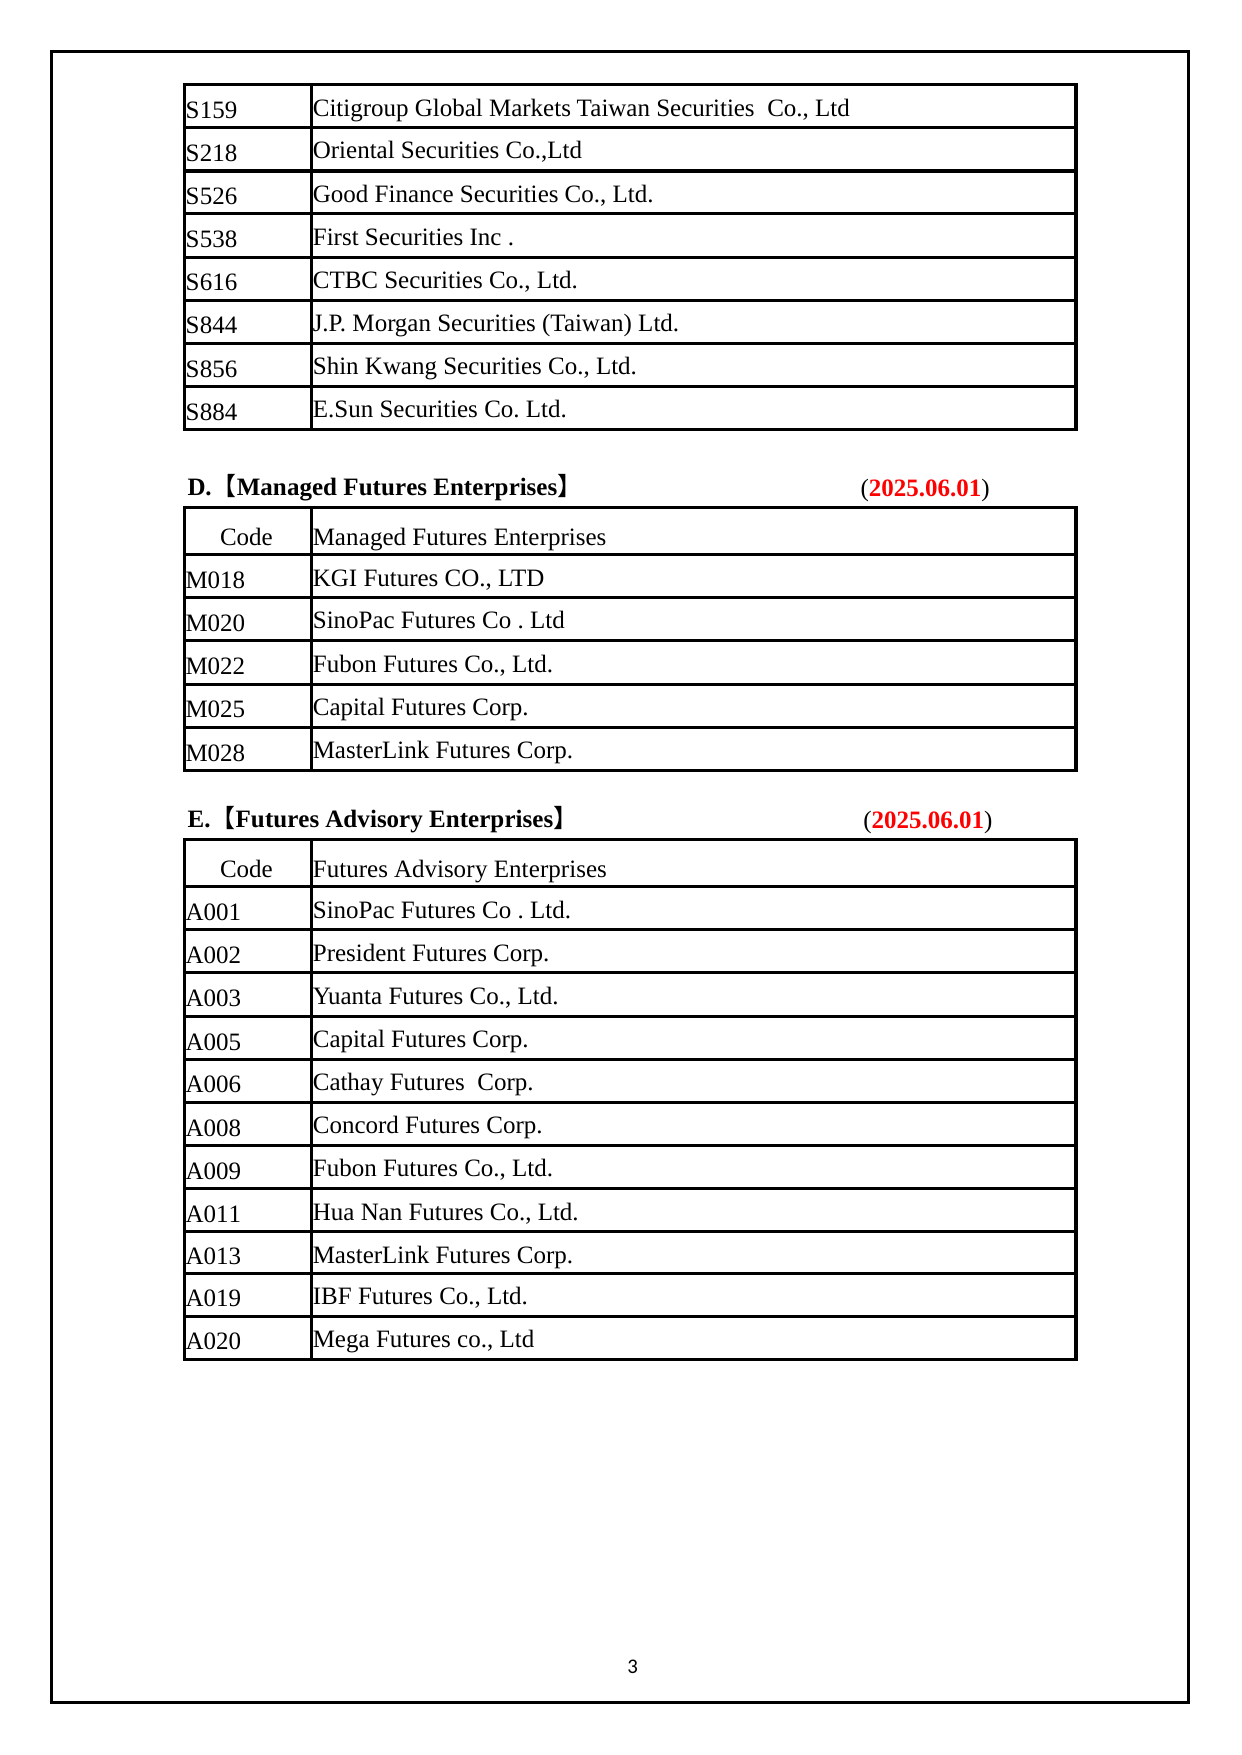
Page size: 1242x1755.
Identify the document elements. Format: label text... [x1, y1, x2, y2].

table_cell MasterLink Futures Corp. [313, 729, 1074, 769]
table_cell Yuanta Futures Co., Ltd. [313, 974, 1074, 1014]
table_cell S856 [186, 345, 310, 385]
table_cell S884 [186, 388, 310, 428]
table_cell M020 [186, 599, 310, 639]
table_header Managed Futures Enterprises [313, 509, 1074, 553]
table_cell President Futures Corp. [313, 931, 1074, 971]
table_cell First Securities Inc . [313, 215, 1074, 256]
text D.【Managed Futures Enterprises】 (2025.06.01) [187, 469, 1094, 500]
table_cell A003 [186, 974, 310, 1014]
table_cell S526 [186, 173, 310, 212]
table_cell Mega Futures co., Ltd [313, 1318, 1074, 1357]
table_cell KGI Futures CO., LTD [313, 556, 1074, 596]
table_cell A020 [186, 1318, 310, 1357]
table_cell Cathay Futures Corp. [313, 1061, 1074, 1101]
table_cell M028 [186, 729, 310, 769]
table_cell Good Finance Securities Co., Ltd. [313, 173, 1074, 212]
table_cell M018 [186, 556, 310, 596]
table_cell MasterLink Futures Corp. [313, 1233, 1074, 1272]
table_cell A001 [186, 888, 310, 928]
table_cell A006 [186, 1061, 310, 1101]
text E.【Futures Advisory Enterprises】 (2025.06.01) [187, 801, 1094, 833]
table_cell S218 [186, 129, 310, 169]
table_cell S844 [186, 302, 310, 342]
table_cell A011 [186, 1190, 310, 1230]
table_cell A019 [186, 1275, 310, 1314]
table_cell Fubon Futures Co., Ltd. [313, 642, 1074, 682]
table_cell M022 [186, 642, 310, 682]
table_cell Concord Futures Corp. [313, 1104, 1074, 1144]
table_cell A002 [186, 931, 310, 971]
table_header S159 [186, 86, 310, 126]
table_header Citigroup Global Markets Taiwan Securities Co., Ltd [313, 86, 1074, 126]
table_cell S616 [186, 259, 310, 298]
table_cell A005 [186, 1018, 310, 1058]
table_cell SinoPac Futures Co . Ltd. [313, 888, 1074, 928]
table_cell Oriental Securities Co.,Ltd [313, 129, 1074, 169]
table_cell Capital Futures Corp. [313, 1018, 1074, 1058]
table_header Futures Advisory Enterprises [313, 841, 1074, 885]
table_cell Fubon Futures Co., Ltd. [313, 1147, 1074, 1187]
table_header Code [186, 841, 310, 885]
table_cell A009 [186, 1147, 310, 1187]
table_cell Shin Kwang Securities Co., Ltd. [313, 345, 1074, 385]
table_cell M025 [186, 686, 310, 726]
table_cell Capital Futures Corp. [313, 686, 1074, 726]
table_cell J.P. Morgan Securities (Taiwan) Ltd. [313, 302, 1074, 342]
table_cell S538 [186, 215, 310, 256]
table_cell SinoPac Futures Co . Ltd [313, 599, 1074, 639]
table_cell E.Sun Securities Co. Ltd. [313, 388, 1074, 428]
table_header Code [186, 509, 310, 553]
table_cell Hua Nan Futures Co., Ltd. [313, 1190, 1074, 1230]
table_cell A008 [186, 1104, 310, 1144]
table_cell IBF Futures Co., Ltd. [313, 1275, 1074, 1314]
table_cell CTBC Securities Co., Ltd. [313, 259, 1074, 298]
table_cell A013 [186, 1233, 310, 1272]
